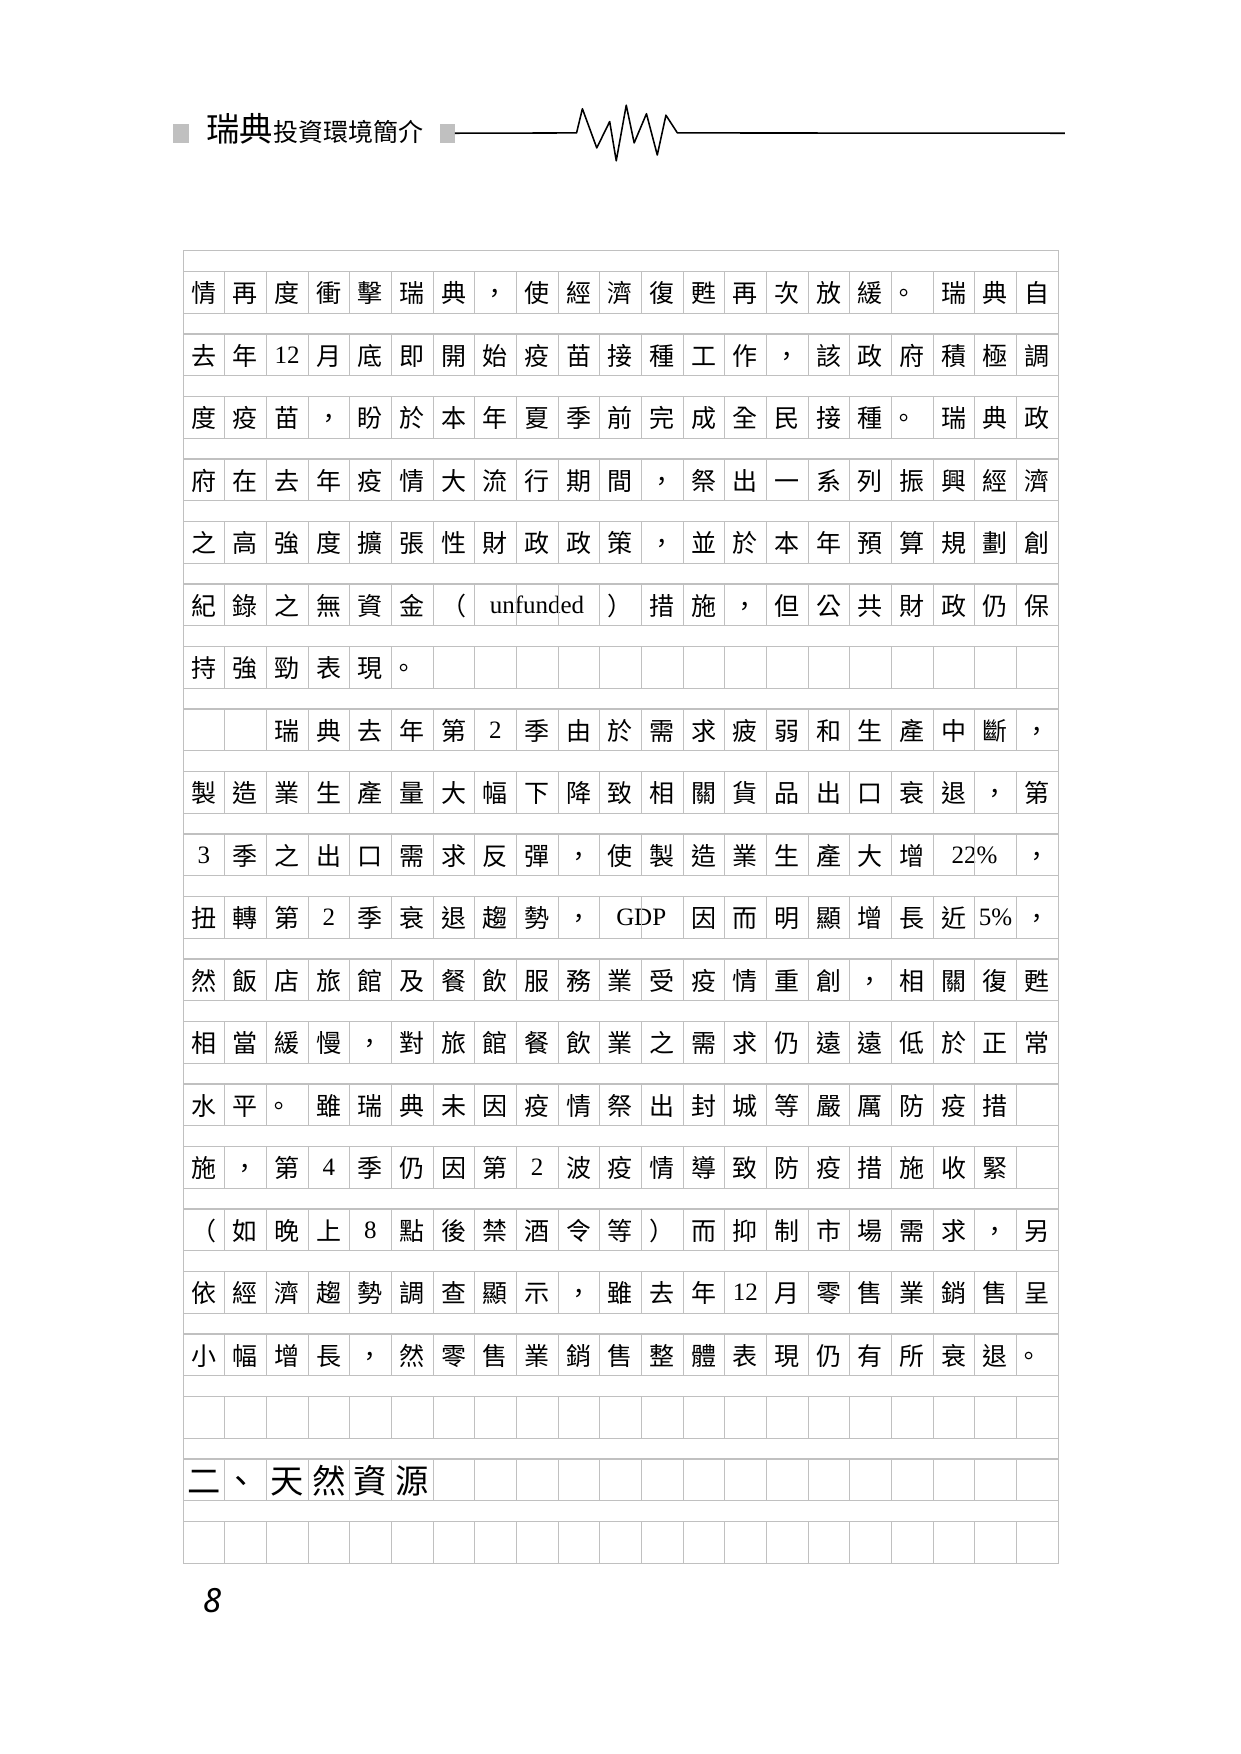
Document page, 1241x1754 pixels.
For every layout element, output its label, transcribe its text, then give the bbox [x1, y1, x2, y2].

text 二、天然資源 [767, 1460, 808, 1500]
text 二、天然資源 [184, 1460, 224, 1500]
text 二、天然資源 [267, 1460, 308, 1500]
text 瑞典去年第2季由於需求疲弱和生產中斷，製造業生產量大幅下降致相關貨品出口衰退，第3季之出口需求反彈，使製造業生產大增22%，扭轉第2季衰退趨勢，GDP因而明顯增長近5%，然飯店旅館及餐飲服務業受疫情重創，相關復甦相當緩慢，對旅館餐飲業之需求仍遠遠低於正常水平。雖瑞典未因疫情祭出封城等嚴厲防疫措施，第4季仍因第2波疫情導致防疫措施收緊（如晚上8點後禁酒令等）而抑制市場需求，另依經濟趨勢調查顯示，雖去年12月零售業銷售呈小幅增長，然零售業銷售整體表現仍有所衰退。 [184, 1314, 1058, 1333]
text 二、天然資源 [809, 1460, 849, 1500]
text 瑞典去年第2季由於需求疲弱和生產中斷，製造業生產量大幅下降致相關貨品出口衰退，第3季之出口需求反彈，使製造業生產大增22%，扭轉第2季衰退趨勢，GDP因而明顯增長近5%，然飯店旅館及餐飲服務業受疫情重創，相關復甦相當緩慢，對旅館餐飲業之需求仍遠遠低於正常水平。雖瑞典未因疫情祭出封城等嚴厲防疫措施，第4季仍因第2波疫情導致防疫措施收緊（如晚上8點後禁酒令等）而抑制市場需求，另依經濟趨勢調查顯示，雖去年12月零售業銷售呈小幅增長，然零售業銷售整體表現仍有所衰退。 [184, 939, 1058, 958]
text 瑞典去年第2季由於需求疲弱和生產中斷，製造業生產量大幅下降致相關貨品出口衰退，第3季之出口需求反彈，使製造業生產大增22%，扭轉第2季衰退趨勢，GDP因而明顯增長近5%，然飯店旅館及餐飲服務業受疫情重創，相關復甦相當緩慢，對旅館餐飲業之需求仍遠遠低於正常水平。雖瑞典未因疫情祭出封城等嚴厲防疫措施，第4季仍因第2波疫情導致防疫措施收緊（如晚上8點後禁酒令等）而抑制市場需求，另依經濟趨勢調查顯示，雖去年12月零售業銷售呈小幅增長，然零售業銷售整體表現仍有所衰退。 [184, 1126, 1058, 1146]
text 二、天然資源 [684, 1460, 724, 1500]
text 根據瑞典KI經濟研究院分析，去年上半年度瑞典受疫情影響致第2季經濟低迷，第3季因疫情趨緩經濟復甦比預期強勁，然第4季第2波疫情再度衝擊瑞典，使經濟復甦再次放緩。瑞典自去年12月底即開始疫苗接種工作，該政府積極調度疫苗，盼於本年夏季前完成全民接種。瑞典政府在去年疫情大流行期間，祭出一系列振興經濟之高強度擴張性財政政策，並於本年預算規劃創紀錄之無資金（unfunded）措施，但公共財政仍保持強勁表現。 [184, 626, 1058, 646]
text 二、天然資源 [975, 1460, 1016, 1500]
text 二、天然資源 [475, 1460, 516, 1500]
text 二、天然資源 [642, 1460, 683, 1500]
text 二、天然資源 [725, 1460, 766, 1500]
text 根據瑞典KI經濟研究院分析，去年上半年度瑞典受疫情影響致第2季經濟低迷，第3季因疫情趨緩經濟復甦比預期強勁，然第4季第2波疫情再度衝擊瑞典，使經濟復甦再次放緩。瑞典自去年12月底即開始疫苗接種工作，該政府積極調度疫苗，盼於本年夏季前完成全民接種。瑞典政府在去年疫情大流行期間，祭出一系列振興經濟之高強度擴張性財政政策，並於本年預算規劃創紀錄之無資金（unfunded）措施，但公共財政仍保持強勁表現。 [184, 439, 1058, 458]
text 二、天然資源 [392, 1460, 433, 1500]
text 根據瑞典KI經濟研究院分析，去年上半年度瑞典受疫情影響致第2季經濟低迷，第3季因疫情趨緩經濟復甦比預期強勁，然第4季第2波疫情再度衝擊瑞典，使經濟復甦再次放緩。瑞典自去年12月底即開始疫苗接種工作，該政府積極調度疫苗，盼於本年夏季前完成全民接種。瑞典政府在去年疫情大流行期間，祭出一系列振興經濟之高強度擴張性財政政策，並於本年預算規劃創紀錄之無資金（unfunded）措施，但公共財政仍保持強勁表現。 [184, 501, 1058, 521]
text 二、天然資源 [517, 1460, 558, 1500]
text 瑞典去年第2季由於需求疲弱和生產中斷，製造業生產量大幅下降致相關貨品出口衰退，第3季之出口需求反彈，使製造業生產大增22%，扭轉第2季衰退趨勢，GDP因而明顯增長近5%，然飯店旅館及餐飲服務業受疫情重創，相關復甦相當緩慢，對旅館餐飲業之需求仍遠遠低於正常水平。雖瑞典未因疫情祭出封城等嚴厲防疫措施，第4季仍因第2波疫情導致防疫措施收緊（如晚上8點後禁酒令等）而抑制市場需求，另依經濟趨勢調查顯示，雖去年12月零售業銷售呈小幅增長，然零售業銷售整體表現仍有所衰退。 [184, 1001, 1058, 1021]
text 二、天然資源 [434, 1460, 474, 1500]
text 二、天然資源 [225, 1460, 266, 1500]
text 二、天然資源 [350, 1460, 391, 1500]
text 二、天然資源 [892, 1460, 933, 1500]
text 瑞典去年第2季由於需求疲弱和生產中斷，製造業生產量大幅下降致相關貨品出口衰退，第3季之出口需求反彈，使製造業生產大增22%，扭轉第2季衰退趨勢，GDP因而明顯增長近5%，然飯店旅館及餐飲服務業受疫情重創，相關復甦相當緩慢，對旅館餐飲業之需求仍遠遠低於正常水平。雖瑞典未因疫情祭出封城等嚴厲防疫措施，第4季仍因第2波疫情導致防疫措施收緊（如晚上8點後禁酒令等）而抑制市場需求，另依經濟趨勢調查顯示，雖去年12月零售業銷售呈小幅增長，然零售業銷售整體表現仍有所衰退。 [184, 1251, 1058, 1271]
text 瑞典去年第2季由於需求疲弱和生產中斷，製造業生產量大幅下降致相關貨品出口衰退，第3季之出口需求反彈，使製造業生產大增22%，扭轉第2季衰退趨勢，GDP因而明顯增長近5%，然飯店旅館及餐飲服務業受疫情重創，相關復甦相當緩慢，對旅館餐飲業之需求仍遠遠低於正常水平。雖瑞典未因疫情祭出封城等嚴厲防疫措施，第4季仍因第2波疫情導致防疫措施收緊（如晚上8點後禁酒令等）而抑制市場需求，另依經濟趨勢調查顯示，雖去年12月零售業銷售呈小幅增長，然零售業銷售整體表現仍有所衰退。 [184, 814, 1058, 833]
text 瑞典去年第2季由於需求疲弱和生產中斷，製造業生產量大幅下降致相關貨品出口衰退，第3季之出口需求反彈，使製造業生產大增22%，扭轉第2季衰退趨勢，GDP因而明顯增長近5%，然飯店旅館及餐飲服務業受疫情重創，相關復甦相當緩慢，對旅館餐飲業之需求仍遠遠低於正常水平。雖瑞典未因疫情祭出封城等嚴厲防疫措施，第4季仍因第2波疫情導致防疫措施收緊（如晚上8點後禁酒令等）而抑制市場需求，另依經濟趨勢調查顯示，雖去年12月零售業銷售呈小幅增長，然零售業銷售整體表現仍有所衰退。 [184, 689, 1058, 708]
text 二、天然資源 [600, 1460, 641, 1500]
text 二、天然資源 [1017, 1460, 1058, 1500]
text 二、天然資源 [309, 1460, 349, 1500]
text 二、天然資源 [934, 1460, 974, 1500]
text 根據瑞典KI經濟研究院分析，去年上半年度瑞典受疫情影響致第2季經濟低迷，第3季因疫情趨緩經濟復甦比預期強勁，然第4季第2波疫情再度衝擊瑞典，使經濟復甦再次放緩。瑞典自去年12月底即開始疫苗接種工作，該政府積極調度疫苗，盼於本年夏季前完成全民接種。瑞典政府在去年疫情大流行期間，祭出一系列振興經濟之高強度擴張性財政政策，並於本年預算規劃創紀錄之無資金（unfunded）措施，但公共財政仍保持強勁表現。 [184, 564, 1058, 583]
text 二、天然資源 [184, 1439, 1058, 1458]
text 瑞典去年第2季由於需求疲弱和生產中斷，製造業生產量大幅下降致相關貨品出口衰退，第3季之出口需求反彈，使製造業生產大增22%，扭轉第2季衰退趨勢，GDP因而明顯增長近5%，然飯店旅館及餐飲服務業受疫情重創，相關復甦相當緩慢，對旅館餐飲業之需求仍遠遠低於正常水平。雖瑞典未因疫情祭出封城等嚴厲防疫措施，第4季仍因第2波疫情導致防疫措施收緊（如晚上8點後禁酒令等）而抑制市場需求，另依經濟趨勢調查顯示，雖去年12月零售業銷售呈小幅增長，然零售業銷售整體表現仍有所衰退。 [184, 1189, 1058, 1208]
text 二、天然資源 [559, 1460, 599, 1500]
text 瑞典去年第2季由於需求疲弱和生產中斷，製造業生產量大幅下降致相關貨品出口衰退，第3季之出口需求反彈，使製造業生產大增22%，扭轉第2季衰退趨勢，GDP因而明顯增長近5%，然飯店旅館及餐飲服務業受疫情重創，相關復甦相當緩慢，對旅館餐飲業之需求仍遠遠低於正常水平。雖瑞典未因疫情祭出封城等嚴厲防疫措施，第4季仍因第2波疫情導致防疫措施收緊（如晚上8點後禁酒令等）而抑制市場需求，另依經濟趨勢調查顯示，雖去年12月零售業銷售呈小幅增長，然零售業銷售整體表現仍有所衰退。 [184, 1064, 1058, 1083]
text 二、天然資源 [850, 1460, 891, 1500]
text 根據瑞典KI經濟研究院分析，去年上半年度瑞典受疫情影響致第2季經濟低迷，第3季因疫情趨緩經濟復甦比預期強勁，然第4季第2波疫情再度衝擊瑞典，使經濟復甦再次放緩。瑞典自去年12月底即開始疫苗接種工作，該政府積極調度疫苗，盼於本年夏季前完成全民接種。瑞典政府在去年疫情大流行期間，祭出一系列振興經濟之高強度擴張性財政政策，並於本年預算規劃創紀錄之無資金（unfunded）措施，但公共財政仍保持強勁表現。 [184, 314, 1058, 333]
text 根據瑞典KI經濟研究院分析，去年上半年度瑞典受疫情影響致第2季經濟低迷，第3季因疫情趨緩經濟復甦比預期強勁，然第4季第2波疫情再度衝擊瑞典，使經濟復甦再次放緩。瑞典自去年12月底即開始疫苗接種工作，該政府積極調度疫苗，盼於本年夏季前完成全民接種。瑞典政府在去年疫情大流行期間，祭出一系列振興經濟之高強度擴張性財政政策，並於本年預算規劃創紀錄之無資金（unfunded）措施，但公共財政仍保持強勁表現。 [184, 376, 1058, 396]
text 瑞典去年第2季由於需求疲弱和生產中斷，製造業生產量大幅下降致相關貨品出口衰退，第3季之出口需求反彈，使製造業生產大增22%，扭轉第2季衰退趨勢，GDP因而明顯增長近5%，然飯店旅館及餐飲服務業受疫情重創，相關復甦相當緩慢，對旅館餐飲業之需求仍遠遠低於正常水平。雖瑞典未因疫情祭出封城等嚴厲防疫措施，第4季仍因第2波疫情導致防疫措施收緊（如晚上8點後禁酒令等）而抑制市場需求，另依經濟趨勢調查顯示，雖去年12月零售業銷售呈小幅增長，然零售業銷售整體表現仍有所衰退。 [184, 876, 1058, 896]
text 瑞典去年第2季由於需求疲弱和生產中斷，製造業生產量大幅下降致相關貨品出口衰退，第3季之出口需求反彈，使製造業生產大增22%，扭轉第2季衰退趨勢，GDP因而明顯增長近5%，然飯店旅館及餐飲服務業受疫情重創，相關復甦相當緩慢，對旅館餐飲業之需求仍遠遠低於正常水平。雖瑞典未因疫情祭出封城等嚴厲防疫措施，第4季仍因第2波疫情導致防疫措施收緊（如晚上8點後禁酒令等）而抑制市場需求，另依經濟趨勢調查顯示，雖去年12月零售業銷售呈小幅增長，然零售業銷售整體表現仍有所衰退。 [184, 751, 1058, 771]
text 根據瑞典KI經濟研究院分析，去年上半年度瑞典受疫情影響致第2季經濟低迷，第3季因疫情趨緩經濟復甦比預期強勁，然第4季第2波疫情再度衝擊瑞典，使經濟復甦再次放緩。瑞典自去年12月底即開始疫苗接種工作，該政府積極調度疫苗，盼於本年夏季前完成全民接種。瑞典政府在去年疫情大流行期間，祭出一系列振興經濟之高強度擴張性財政政策，並於本年預算規劃創紀錄之無資金（unfunded）措施，但公共財政仍保持強勁表現。 [184, 251, 1058, 271]
